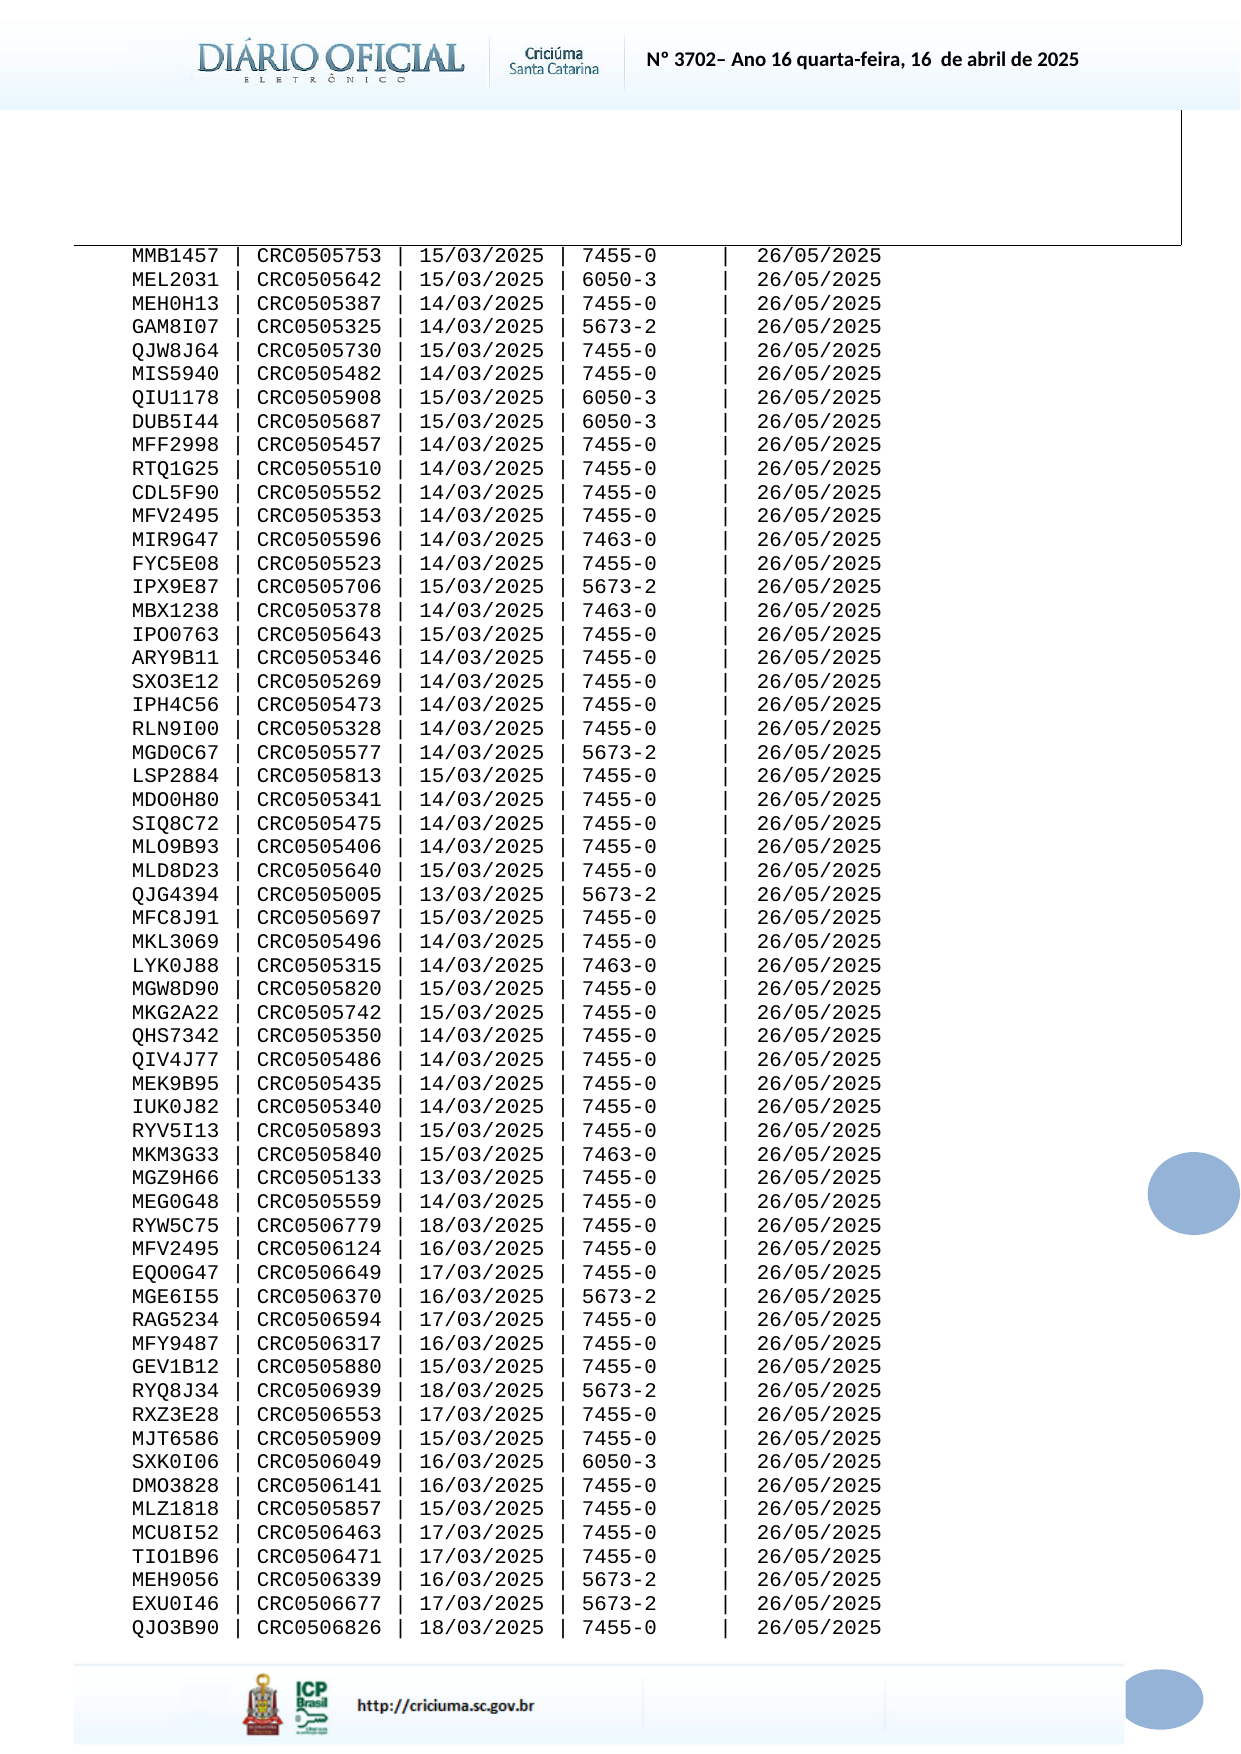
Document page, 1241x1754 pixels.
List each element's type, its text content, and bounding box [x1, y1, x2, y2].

text IPX9E87 | CRC0505706 | 15/03/2025 | 5673-2 | 26/05/2025 [44, 576, 1181, 600]
text MDO0H80 | CRC0505341 | 14/03/2025 | 7455-0 | 26/05/2025 [44, 789, 1181, 813]
text MLD8D23 | CRC0505640 | 15/03/2025 | 7455-0 | 26/05/2025 [44, 860, 1181, 884]
text FYC5E08 | CRC0505523 | 14/03/2025 | 7455-0 | 26/05/2025 [44, 553, 1181, 576]
text MEG0G48 | CRC0505559 | 14/03/2025 | 7455-0 | 26/05/2025 [44, 1191, 1153, 1215]
text QIV4J77 | CRC0505486 | 14/03/2025 | 7455-0 | 26/05/2025 [44, 1049, 1181, 1073]
text GEV1B12 | CRC0505880 | 15/03/2025 | 7455-0 | 26/05/2025 [44, 1357, 1181, 1380]
text GAM8I07 | CRC0505325 | 14/03/2025 | 5673-2 | 26/05/2025 [44, 316, 1181, 340]
text DUB5I44 | CRC0505687 | 15/03/2025 | 6050-3 | 26/05/2025 [44, 411, 1181, 434]
text QHS7342 | CRC0505350 | 14/03/2025 | 7455-0 | 26/05/2025 [44, 1026, 1181, 1049]
text RLN9I00 | CRC0505328 | 14/03/2025 | 7455-0 | 26/05/2025 [44, 718, 1181, 742]
text MFF2998 | CRC0505457 | 14/03/2025 | 7455-0 | 26/05/2025 [44, 434, 1181, 458]
text QJO3B90 | CRC0506826 | 18/03/2025 | 7455-0 | 26/05/2025 [44, 1617, 1181, 1640]
text IUK0J82 | CRC0505340 | 14/03/2025 | 7455-0 | 26/05/2025 [44, 1096, 1181, 1120]
text MKG2A22 | CRC0505742 | 15/03/2025 | 7455-0 | 26/05/2025 [44, 1002, 1181, 1026]
text MFY9487 | CRC0506317 | 16/03/2025 | 7455-0 | 26/05/2025 [44, 1333, 1181, 1357]
text MGE6I55 | CRC0506370 | 16/03/2025 | 5673-2 | 26/05/2025 [44, 1286, 1181, 1309]
text MFV2495 | CRC0506124 | 16/03/2025 | 7455-0 | 26/05/2025 [44, 1238, 1181, 1262]
text MBX1238 | CRC0505378 | 14/03/2025 | 7463-0 | 26/05/2025 [44, 600, 1181, 623]
text MLZ1818 | CRC0505857 | 15/03/2025 | 7455-0 | 26/05/2025 [44, 1498, 1181, 1522]
text QIU1178 | CRC0505908 | 15/03/2025 | 6050-3 | 26/05/2025 [44, 387, 1181, 411]
text MGD0C67 | CRC0505577 | 14/03/2025 | 5673-2 | 26/05/2025 [44, 742, 1181, 765]
text MJT6586 | CRC0505909 | 15/03/2025 | 7455-0 | 26/05/2025 [44, 1427, 1181, 1451]
text MEH0H13 | CRC0505387 | 14/03/2025 | 7455-0 | 26/05/2025 [44, 292, 1181, 316]
text MLO9B93 | CRC0505406 | 14/03/2025 | 7455-0 | 26/05/2025 [44, 836, 1181, 860]
text SXO3E12 | CRC0505269 | 14/03/2025 | 7455-0 | 26/05/2025 [44, 671, 1181, 694]
text MEK9B95 | CRC0505435 | 14/03/2025 | 7455-0 | 26/05/2025 [44, 1073, 1181, 1096]
text EXU0I46 | CRC0506677 | 17/03/2025 | 5673-2 | 26/05/2025 [44, 1593, 1181, 1617]
text MEH9056 | CRC0506339 | 16/03/2025 | 5673-2 | 26/05/2025 [44, 1569, 1181, 1593]
text MFV2495 | CRC0505353 | 14/03/2025 | 7455-0 | 26/05/2025 [44, 505, 1181, 529]
text RYQ8J34 | CRC0506939 | 18/03/2025 | 5673-2 | 26/05/2025 [44, 1380, 1181, 1404]
text MMB1457 | CRC0505753 | 15/03/2025 | 7455-0 | 26/05/2025 [44, 245, 1181, 269]
text TIO1B96 | CRC0506471 | 17/03/2025 | 7455-0 | 26/05/2025 [44, 1546, 1181, 1569]
text LSP2884 | CRC0505813 | 15/03/2025 | 7455-0 | 26/05/2025 [44, 765, 1181, 789]
text RAG5234 | CRC0506594 | 17/03/2025 | 7455-0 | 26/05/2025 [44, 1309, 1181, 1333]
text DMO3828 | CRC0506141 | 16/03/2025 | 7455-0 | 26/05/2025 [44, 1475, 1181, 1498]
text MKL3069 | CRC0505496 | 14/03/2025 | 7455-0 | 26/05/2025 [44, 931, 1181, 954]
text RYW5C75 | CRC0506779 | 18/03/2025 | 7455-0 | 26/05/2025 [44, 1215, 1181, 1238]
text SXK0I06 | CRC0506049 | 16/03/2025 | 6050-3 | 26/05/2025 [44, 1451, 1181, 1475]
text SIQ8C72 | CRC0505475 | 14/03/2025 | 7455-0 | 26/05/2025 [44, 813, 1181, 836]
text MCU8I52 | CRC0506463 | 17/03/2025 | 7455-0 | 26/05/2025 [44, 1522, 1181, 1546]
text CDL5F90 | CRC0505552 | 14/03/2025 | 7455-0 | 26/05/2025 [44, 482, 1181, 505]
text RTQ1G25 | CRC0505510 | 14/03/2025 | 7455-0 | 26/05/2025 [44, 458, 1181, 482]
text EQO0G47 | CRC0506649 | 17/03/2025 | 7455-0 | 26/05/2025 [44, 1262, 1181, 1286]
text MIS5940 | CRC0505482 | 14/03/2025 | 7455-0 | 26/05/2025 [44, 363, 1181, 387]
text QJW8J64 | CRC0505730 | 15/03/2025 | 7455-0 | 26/05/2025 [44, 340, 1181, 363]
text MKM3G33 | CRC0505840 | 15/03/2025 | 7463-0 | 26/05/2025 [44, 1144, 1181, 1167]
text IPO0763 | CRC0505643 | 15/03/2025 | 7455-0 | 26/05/2025 [44, 623, 1181, 647]
text MGW8D90 | CRC0505820 | 15/03/2025 | 7455-0 | 26/05/2025 [44, 978, 1181, 1002]
text MGZ9H66 | CRC0505133 | 13/03/2025 | 7455-0 | 26/05/2025 [44, 1167, 1157, 1191]
text MFC8J91 | CRC0505697 | 15/03/2025 | 7455-0 | 26/05/2025 [44, 907, 1181, 931]
text RXZ3E28 | CRC0506553 | 17/03/2025 | 7455-0 | 26/05/2025 [44, 1404, 1181, 1427]
text MIR9G47 | CRC0505596 | 14/03/2025 | 7463-0 | 26/05/2025 [44, 529, 1181, 553]
text IPH4C56 | CRC0505473 | 14/03/2025 | 7455-0 | 26/05/2025 [44, 694, 1181, 718]
text MEL2031 | CRC0505642 | 15/03/2025 | 6050-3 | 26/05/2025 [44, 269, 1181, 292]
text ARY9B11 | CRC0505346 | 14/03/2025 | 7455-0 | 26/05/2025 [44, 647, 1181, 671]
text RYV5I13 | CRC0505893 | 15/03/2025 | 7455-0 | 26/05/2025 [44, 1120, 1181, 1144]
text LYK0J88 | CRC0505315 | 14/03/2025 | 7463-0 | 26/05/2025 [44, 954, 1181, 978]
text QJG4394 | CRC0505005 | 13/03/2025 | 5673-2 | 26/05/2025 [44, 884, 1181, 907]
